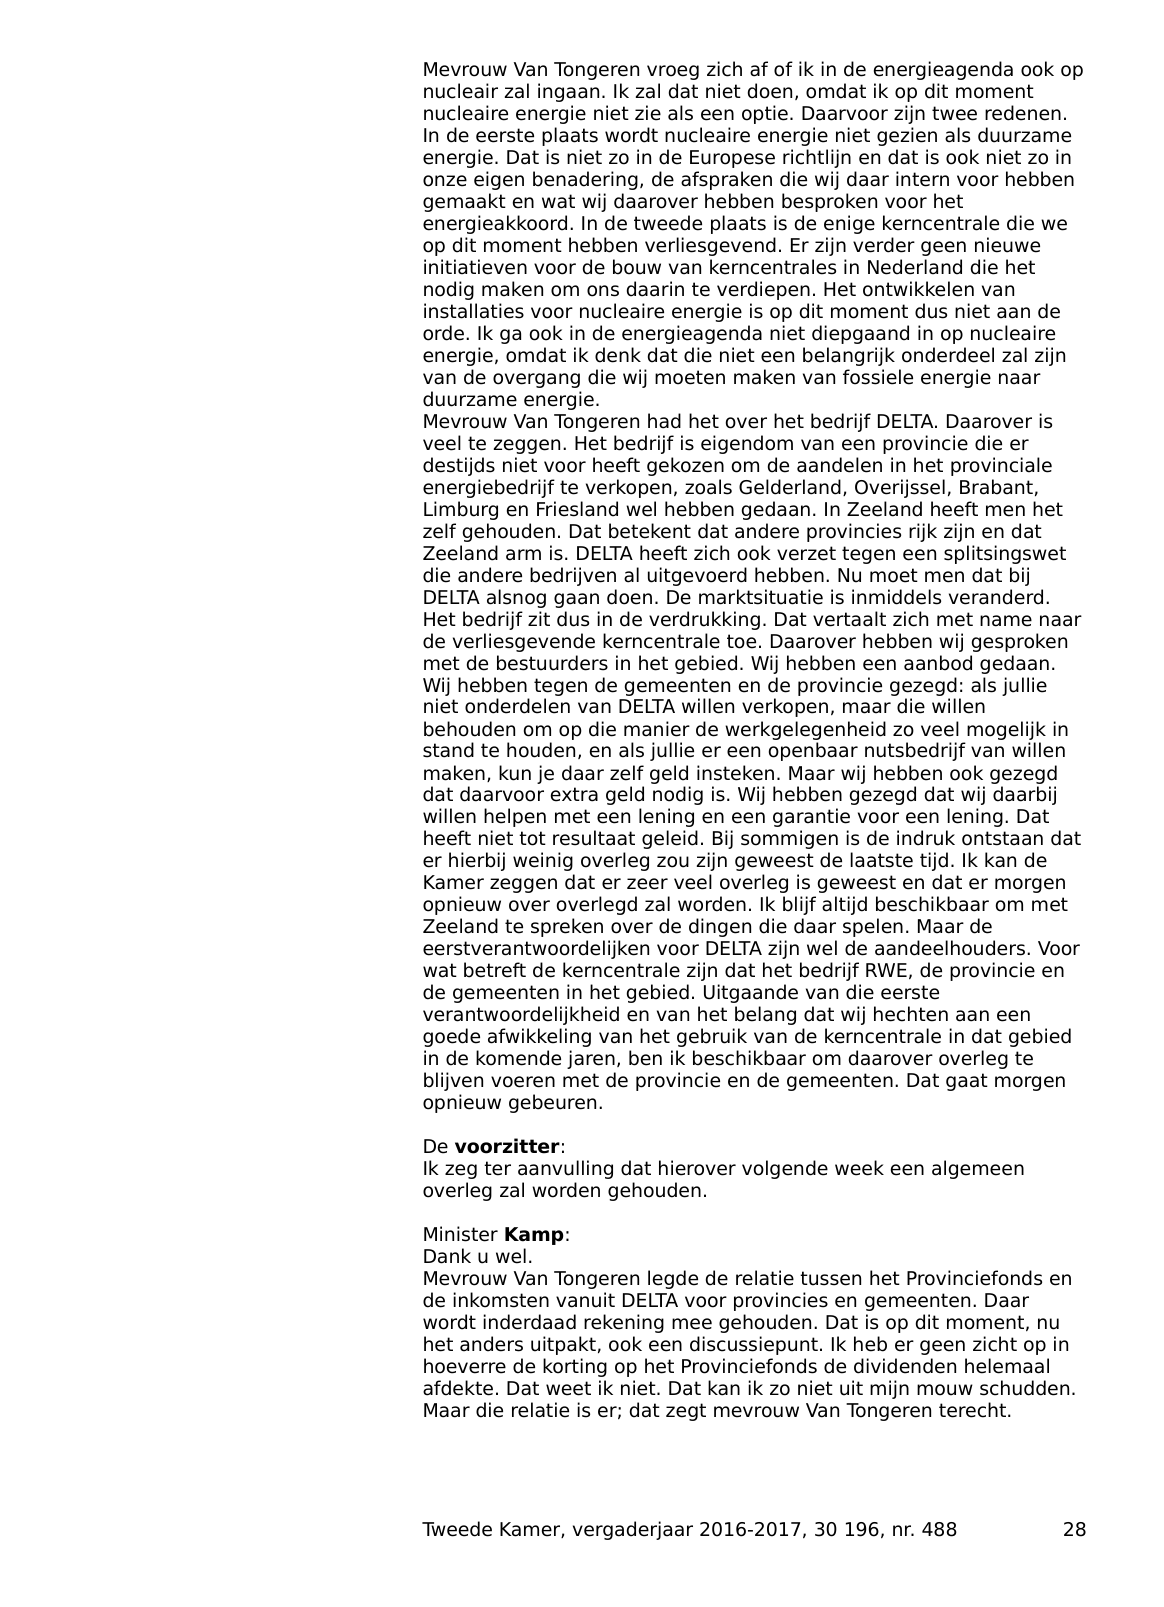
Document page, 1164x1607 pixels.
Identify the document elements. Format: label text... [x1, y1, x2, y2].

text Ik zeg ter aanvulling dat hierover volgende week een algemeen overleg zal worden gehouden. [422, 1158, 1087, 1202]
text Mevrouw Van Tongeren had het over het bedrijf DELTA. Daarover is veel te zeggen. Het bedrijf is eigendom van een provincie die er destijds niet voor heeft gekozen om de aandelen in het provinciale energiebedrijf te verkopen, zoals Gelderland, Overijssel, Brabant, Limburg en Friesland wel hebben gedaan. In Zeeland heeft men het zelf gehouden. Dat betekent dat andere provincies rijk zijn en dat Zeeland arm is. DELTA heeft zich ook verzet tegen een splitsingswet die andere bedrijven al uitgevoerd hebben. Nu moet men dat bij DELTA alsnog gaan doen. De marktsituatie is inmiddels veranderd. Het bedrijf zit dus in de verdrukking. Dat vertaalt zich met name naar de verliesgevende kerncentrale toe. Daarover hebben wij gesproken met de bestuurders in het gebied. Wij hebben een aanbod gedaan. Wij hebben tegen de gemeenten en de provincie gezegd: als jullie niet onderdelen van DELTA willen verkopen, maar die willen behouden om op die manier de werkgelegenheid zo veel mogelijk in stand te houden, en als jullie er een openbaar nutsbedrijf van willen maken, kun je daar zelf geld insteken. Maar wij hebben ook gezegd dat daarvoor extra geld nodig is. Wij hebben gezegd dat wij daarbij willen helpen met een lening en een garantie voor een lening. Dat heeft niet tot resultaat geleid. Bij sommigen is de indruk ontstaan dat er hierbij weinig overleg zou zijn geweest de laatste tijd. Ik kan de Kamer zeggen dat er zeer veel overleg is geweest en dat er morgen opnieuw over overlegd zal worden. Ik blijf altijd beschikbaar om met Zeeland te spreken over de dingen die daar spelen. Maar de eerstverantwoordelijken voor DELTA zijn wel de aandeelhouders. Voor wat betreft de kerncentrale zijn dat het bedrijf RWE, de provincie en de gemeenten in het gebied. Uitgaande van die eerste verantwoordelijkheid en van het belang dat wij hechten aan een goede afwikkeling van het gebruik van de kerncentrale in dat gebied in de komende jaren, ben ik beschikbaar om daarover overleg te blijven voeren met de provincie en de gemeenten. Dat gaat morgen opnieuw gebeuren. [422, 411, 1087, 1114]
text Mevrouw Van Tongeren vroeg zich af of ik in de energieagenda ook op nucleair zal ingaan. Ik zal dat niet doen, omdat ik op dit moment nucleaire energie niet zie als een optie. Daarvoor zijn twee redenen. In de eerste plaats wordt nucleaire energie niet gezien als duurzame energie. Dat is niet zo in de Europese richtlijn en dat is ook niet zo in onze eigen benadering, de afspraken die wij daar intern voor hebben gemaakt en wat wij daarover hebben besproken voor het energieakkoord. In de tweede plaats is de enige kerncentrale die we op dit moment hebben verliesgevend. Er zijn verder geen nieuwe initiatieven voor de bouw van kerncentrales in Nederland die het nodig maken om ons daarin te verdiepen. Het ontwikkelen van installaties voor nucleaire energie is op dit moment dus niet aan de orde. Ik ga ook in de energieagenda niet diepgaand in op nucleaire energie, omdat ik denk dat die niet een belangrijk onderdeel zal zijn van de overgang die wij moeten maken van fossiele energie naar duurzame energie. [422, 59, 1087, 411]
text Minister Kamp: [422, 1224, 1087, 1246]
text De voorzitter: [422, 1136, 1087, 1158]
text Dank u wel. [422, 1246, 1087, 1268]
text Mevrouw Van Tongeren legde de relatie tussen het Provinciefonds en de inkomsten vanuit DELTA voor provincies en gemeenten. Daar wordt inderdaad rekening mee gehouden. Dat is op dit moment, nu het anders uitpakt, ook een discussiepunt. Ik heb er geen zicht op in hoeverre de korting op het Provinciefonds de dividenden helemaal afdekte. Dat weet ik niet. Dat kan ik zo niet uit mijn mouw schudden. Maar die relatie is er; dat zegt mevrouw Van Tongeren terecht. [422, 1268, 1087, 1422]
